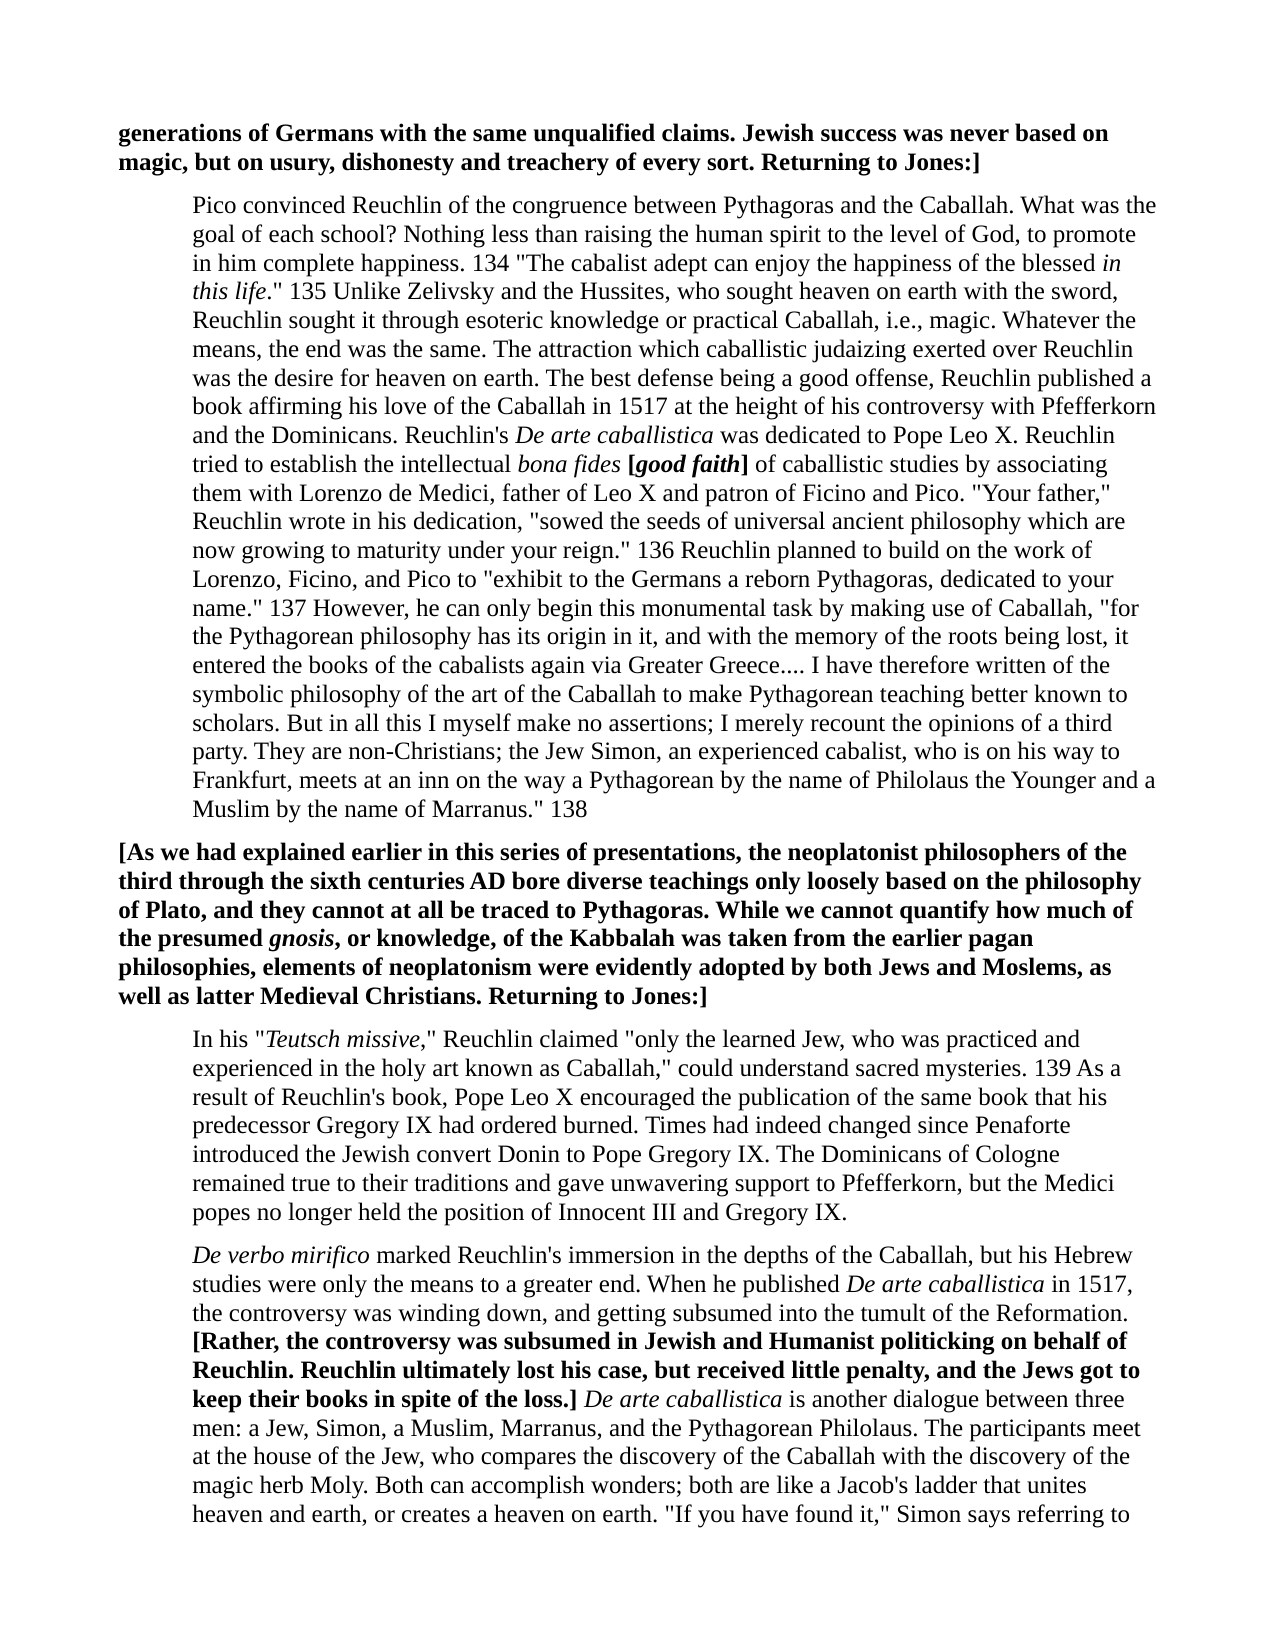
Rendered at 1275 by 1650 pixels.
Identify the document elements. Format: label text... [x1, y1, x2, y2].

text generations of Germans with the same unqualified claims. Jewish success was never based on magic, but on usury, dishonesty and treachery of every sort. Returning to Jones:] [118, 118, 1157, 176]
text De verbo mirifico marked Reuchlin's immersion in the depths of the Caballah, but his Hebrew studies were only the means to a greater end. When he published De arte caballistica in 1517, the controversy was winding down, and getting subsumed into the tumult of the Reformation. [Rather, the controversy was subsumed in Jewish and Humanist politicking on behalf of Reuchlin. Reuchlin ultimately lost his case, but received little penalty, and the Jews got to keep their books in spite of the loss.] De arte caballistica is another dialogue between three men: a Jew, Simon, a Muslim, Marranus, and the Pythagorean Philolaus. The participants meet at the house of the Jew, who compares the discovery of the Caballah with the discovery of the magic herb Moly. Both can accomplish wonders; both are like a Jacob's ladder that unites heaven and earth, or creates a heaven on earth. "If you have found it," Simon says referring to [192, 1240, 1157, 1528]
text In his "Teutsch missive," Reuchlin claimed "only the learned Jew, who was practiced and experienced in the holy art known as Caballah," could understand sacred mysteries. 139 As a result of Reuchlin's book, Pope Leo X encouraged the publication of the same book that his predecessor Gregory IX had ordered burned. Times had indeed changed since Penaforte introduced the Jewish convert Donin to Pope Gregory IX. The Dominicans of Cologne remained true to their traditions and gave unwavering support to Pfefferkorn, but the Medici popes no longer held the position of Innocent III and Gregory IX. [192, 1024, 1157, 1226]
text [As we had explained earlier in this series of presentations, the neoplatonist philosophers of the third through the sixth centuries AD bore diverse teachings only loosely based on the philosophy of Plato, and they cannot at all be traced to Pythagoras. While we cannot quantify how much of the presumed gnosis, or knowledge, of the Kabbalah was taken from the earlier pagan philosophies, elements of neoplatonism were evidently adopted by both Jews and Moslems, as well as latter Medieval Christians. Returning to Jones:] [118, 837, 1157, 1010]
text Pico convinced Reuchlin of the congruence between Pythagoras and the Caballah. What was the goal of each school? Nothing less than raising the human spirit to the level of God, to promote in him complete happiness. 134 "The cabalist adept can enjoy the happiness of the blessed in this life." 135 Unlike Zelivsky and the Hussites, who sought heaven on earth with the sword, Reuchlin sought it through esoteric knowledge or practical Caballah, i.e., magic. Whatever the means, the end was the same. The attraction which caballistic judaizing exerted over Reuchlin was the desire for heaven on earth. The best defense being a good offense, Reuchlin published a book affirming his love of the Caballah in 1517 at the height of his controversy with Pfefferkorn and the Dominicans. Reuchlin's De arte caballistica was dedicated to Pope Leo X. Reuchlin tried to establish the intellectual bona fides [good faith] of caballistic studies by associating them with Lorenzo de Medici, father of Leo X and patron of Ficino and Pico. "Your father," Reuchlin wrote in his dedication, "sowed the seeds of universal ancient philosophy which are now growing to maturity under your reign." 136 Reuchlin planned to build on the work of Lorenzo, Ficino, and Pico to "exhibit to the Germans a reborn Pythagoras, dedicated to your name." 137 However, he can only begin this monumental task by making use of Caballah, "for the Pythagorean philosophy has its origin in it, and with the memory of the roots being lost, it entered the books of the cabalists again via Greater Greece.... I have therefore written of the symbolic philosophy of the art of the Caballah to make Pythagorean teaching better known to scholars. But in all this I myself make no assertions; I merely recount the opinions of a third party. They are non-Christians; the Jew Simon, an experienced cabalist, who is on his way to Frankfurt, meets at an inn on the way a Pythagorean by the name of Philolaus the Younger and a Muslim by the name of Marranus." 138 [192, 190, 1157, 823]
